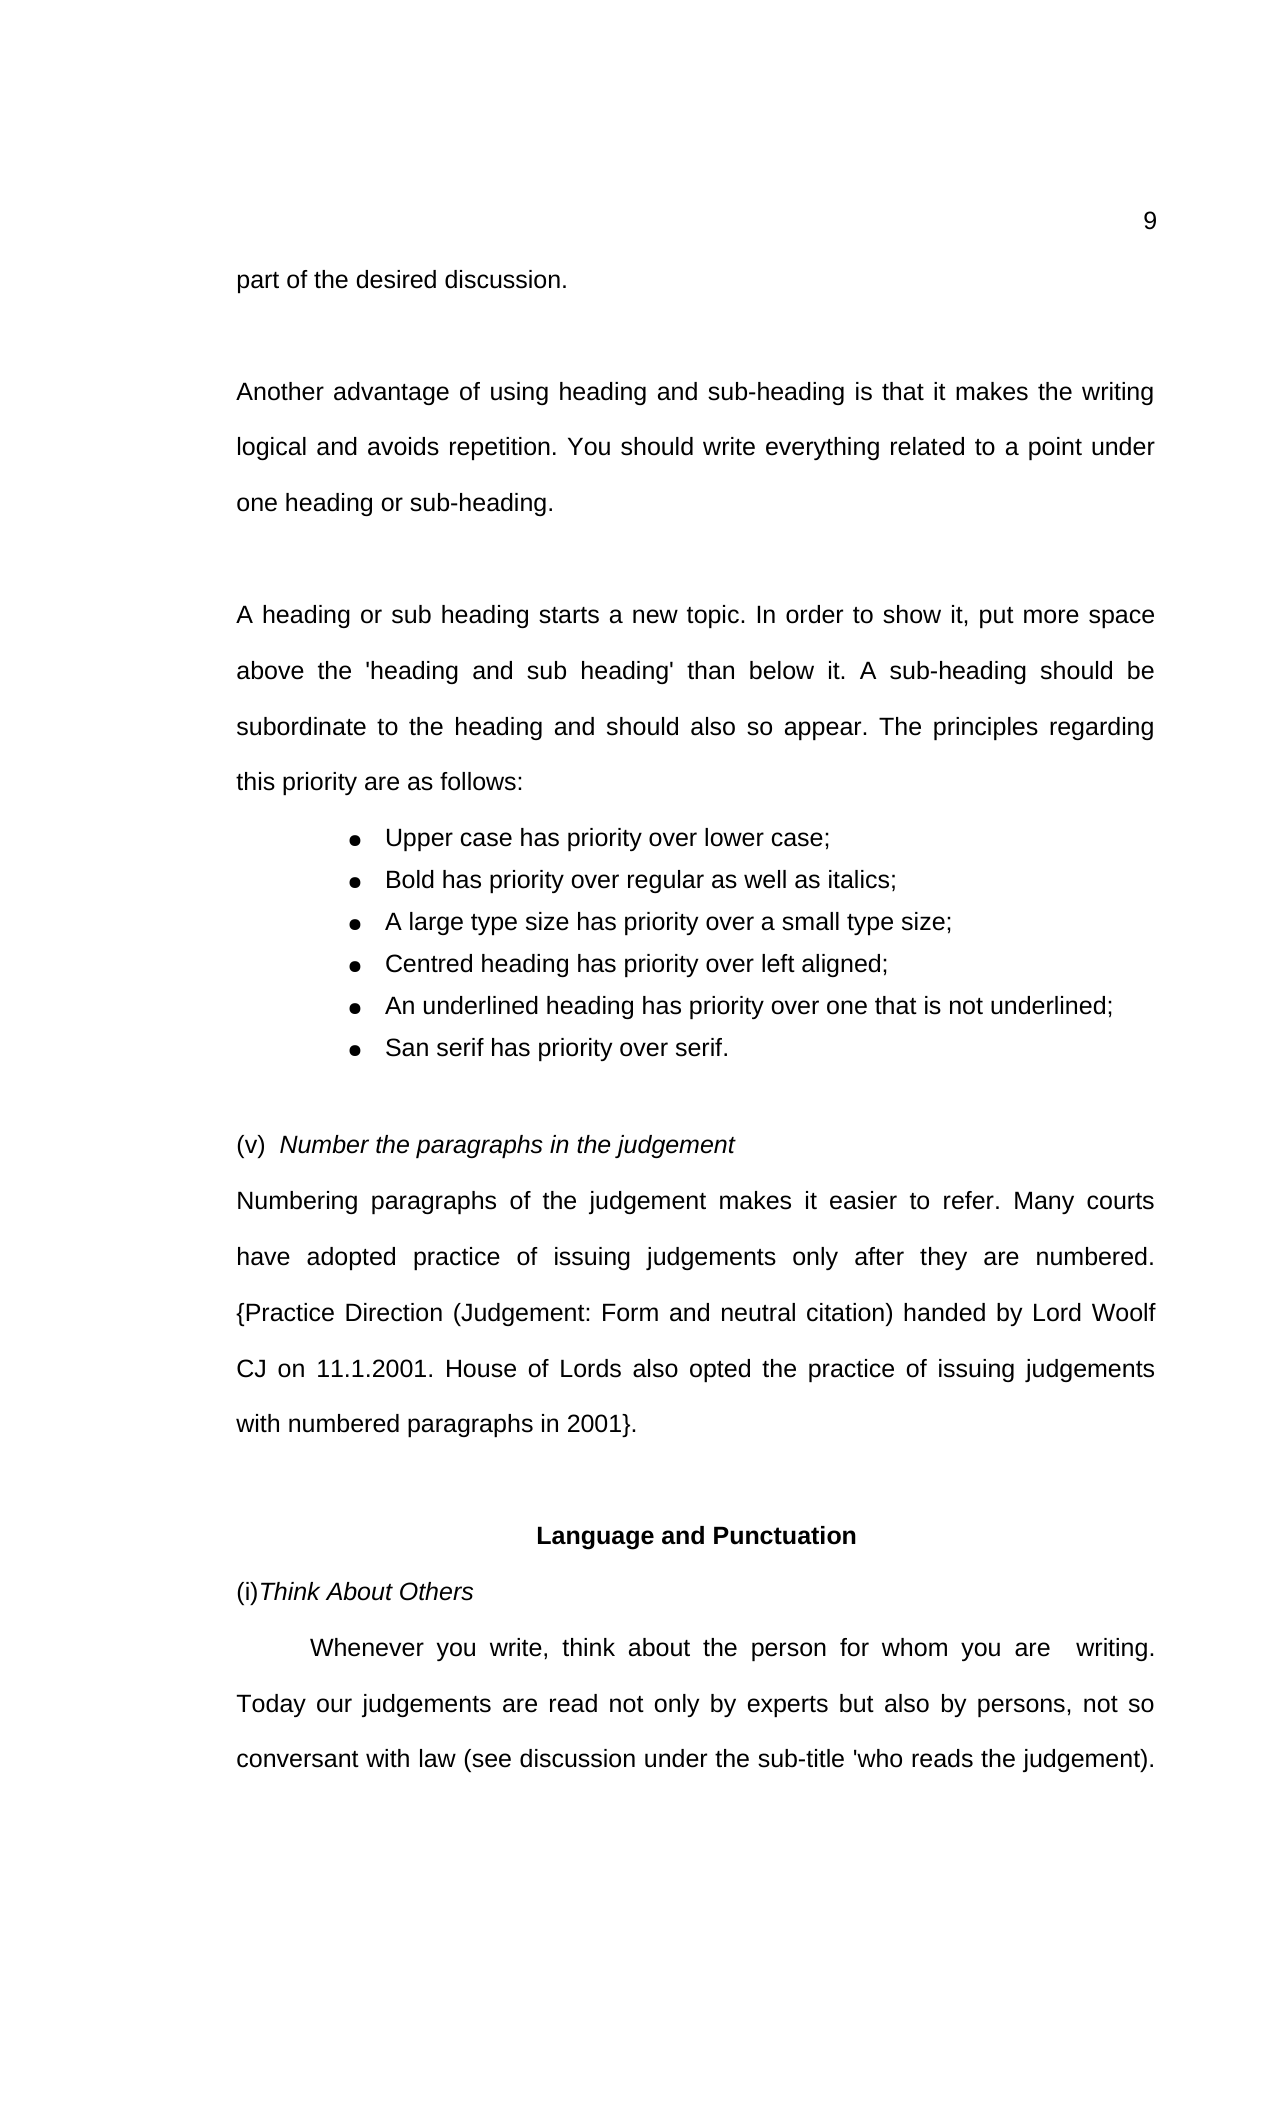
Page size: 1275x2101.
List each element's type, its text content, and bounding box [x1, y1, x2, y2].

text (i)Think About Others [236, 1578, 1157, 1606]
list Upper case has priority over lower case; [347, 824, 1157, 852]
text A heading or sub heading starts a new topic. In order to show it, put more space above the 'heading and sub heading' than below it. A sub-heading should be subordinate to the heading and should also so appear. The principles regarding this priority are as follows: [236, 601, 1157, 796]
text (v) Number the paragraphs in the judgement [236, 1131, 1157, 1159]
text Whenever you write, think about the person for whom you are writing. Today our judgements are read not only by experts but also by persons, not so conversant with law (see discussion under the sub-title 'who reads the judgement). [236, 1633, 1157, 1773]
list Bold has priority over regular as well as italics; [347, 866, 1157, 894]
text part of the desired discussion. [236, 266, 1157, 293]
list San serif has priority over serif. [347, 1033, 1157, 1061]
list A large type size has priority over a small type size; [347, 908, 1157, 936]
text Another advantage of using heading and sub-heading is that it makes the writing logical and avoids repetition. You should write everything related to a point under one heading or sub-heading. [236, 377, 1157, 517]
list An underlined heading has priority over one that is not underlined; [347, 991, 1157, 1019]
text Language and Punctuation [236, 1522, 1157, 1550]
text Numbering paragraphs of the judgement makes it easier to refer. Many courts have adopted practice of issuing judgements only after they are numbered. {Practice Direction (Judgement: Form and neutral citation) handed by Lord Woolf CJ on 11.1.2001. House of Lords also opted the practice of issuing judgements with numbered paragraphs in 2001}. [236, 1187, 1157, 1438]
list Centred heading has priority over left aligned; [347, 949, 1157, 977]
